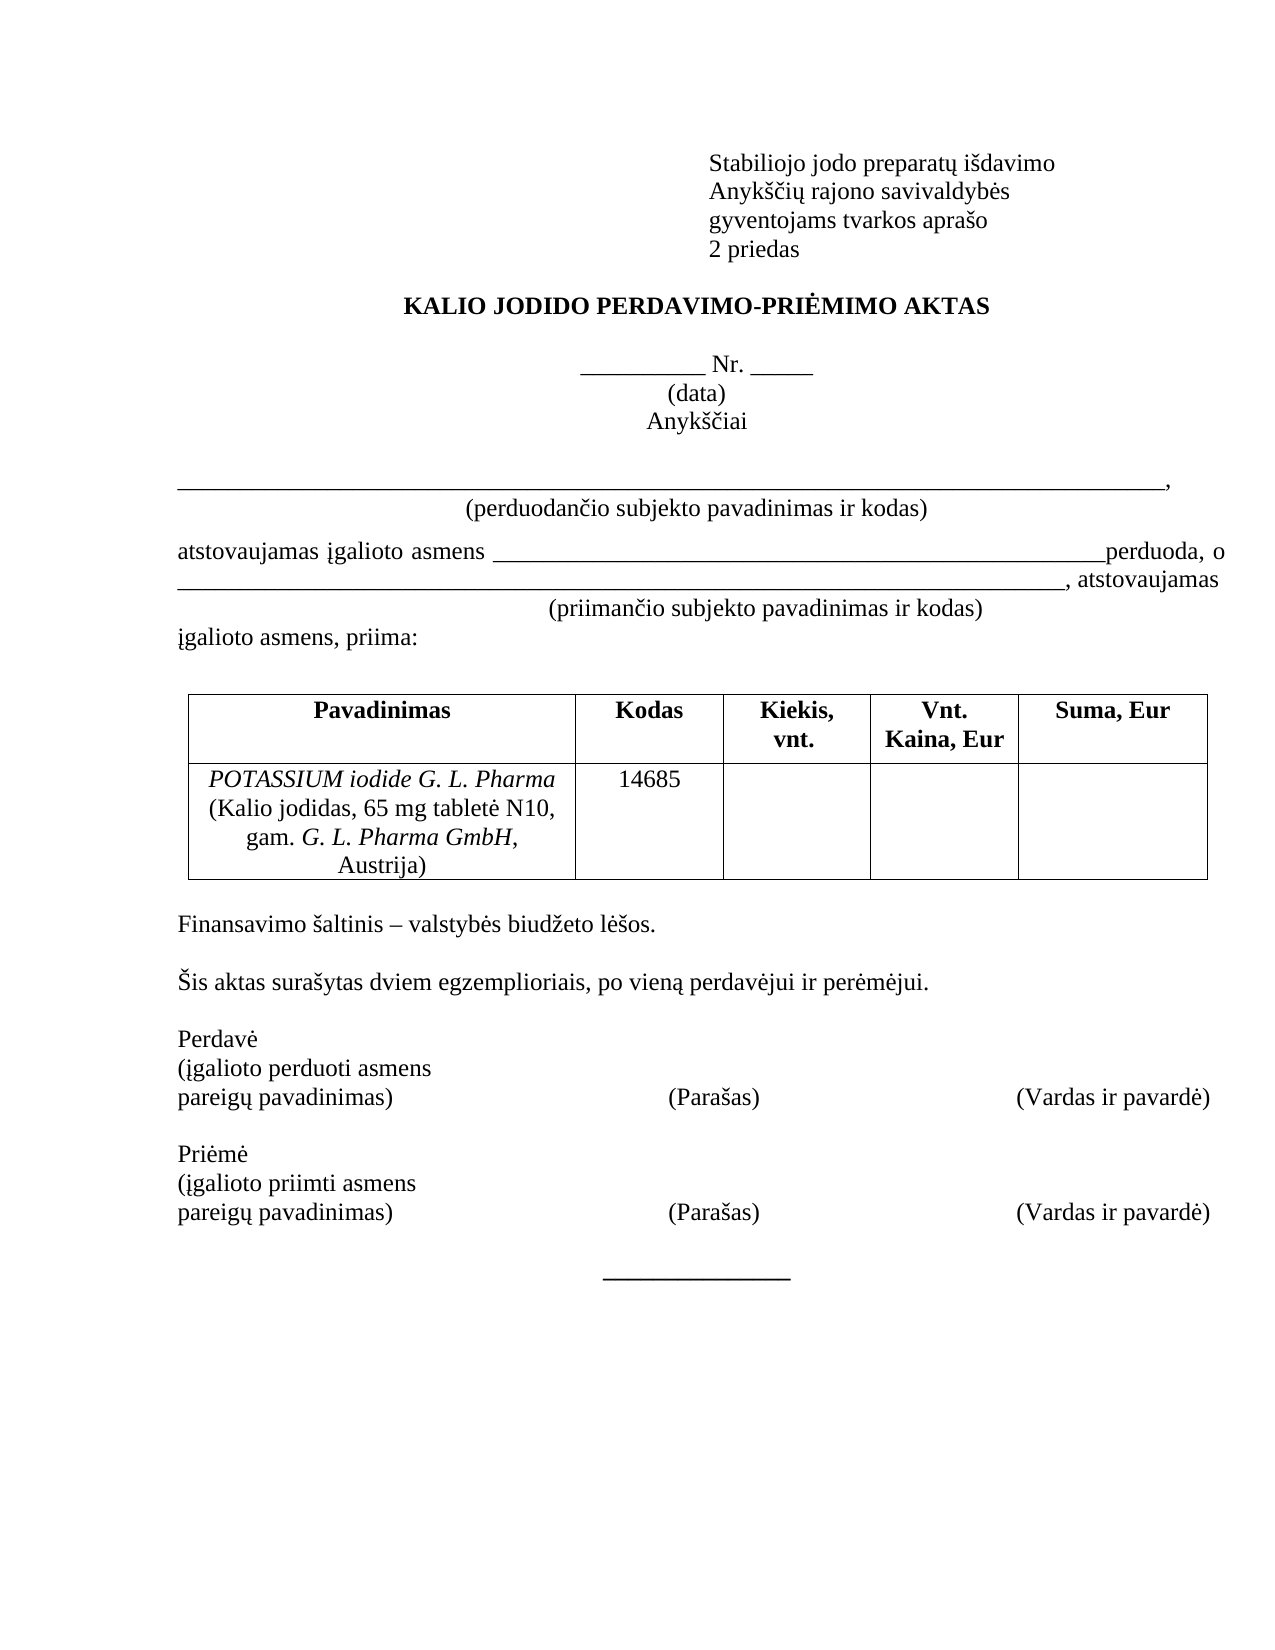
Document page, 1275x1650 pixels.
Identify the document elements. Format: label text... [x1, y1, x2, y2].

table_cell [724, 764, 870, 879]
text _______________ [177, 1254, 1216, 1283]
text (įgalioto priimti asmens [177, 1168, 1216, 1197]
table_header Pavadinimas [189, 695, 575, 763]
text (įgalioto perduoti asmens [177, 1053, 1216, 1082]
text pareigų pavadinimas) (Parašas) (Vardas ir pavardė) [177, 1082, 1216, 1110]
table_header Suma, Eur [1019, 695, 1207, 763]
text (data) [177, 378, 1216, 406]
text pareigų pavadinimas) (Parašas) (Vardas ir pavardė) [177, 1197, 1216, 1225]
table_header Kiekis, vnt. [724, 695, 870, 763]
text įgalioto asmens, priima: [177, 622, 1216, 651]
text atstovaujamas įgalioto asmens _________________________________________________perduoda, o _______________________________________________________________________, atstovaujamas [177, 536, 1225, 593]
text Priėmė [177, 1139, 1216, 1168]
text KALIO JODIDO PERDAVIMO-PRIĖMIMO AKTAS [177, 291, 1216, 320]
table_cell 14685 [576, 764, 723, 879]
text Anykščių rajono savivaldybės [709, 176, 1216, 205]
table_header Vnt. Kaina, Eur [871, 695, 1018, 763]
table_cell [1019, 764, 1207, 879]
text (priimančio subjekto pavadinimas ir kodas) [402, 593, 1225, 622]
text Finansavimo šaltinis – valstybės biudžeto lėšos. [177, 909, 1216, 938]
text Anykščiai [177, 406, 1216, 435]
table_cell POTASSIUM iodide G. L. Pharma (Kalio jodidas, 65 mg tabletė N10, gam. G. L. Pharma GmbH, Austrija) [189, 764, 575, 879]
text __________ Nr. _____ [177, 349, 1216, 378]
text Šis aktas surašytas dviem egzemplioriais, po vieną perdavėjui ir perėmėjui. [177, 967, 1216, 995]
text _______________________________________________________________________________, [177, 464, 1216, 493]
table_cell [871, 764, 1018, 879]
text (perduodančio subjekto pavadinimas ir kodas) [177, 493, 1216, 521]
text Stabiliojo jodo preparatų išdavimo [709, 148, 1216, 176]
table_header Kodas [576, 695, 723, 763]
text 2 priedas [709, 234, 1216, 263]
text Perdavė [177, 1024, 1216, 1053]
text gyventojams tvarkos aprašo [709, 205, 1216, 234]
